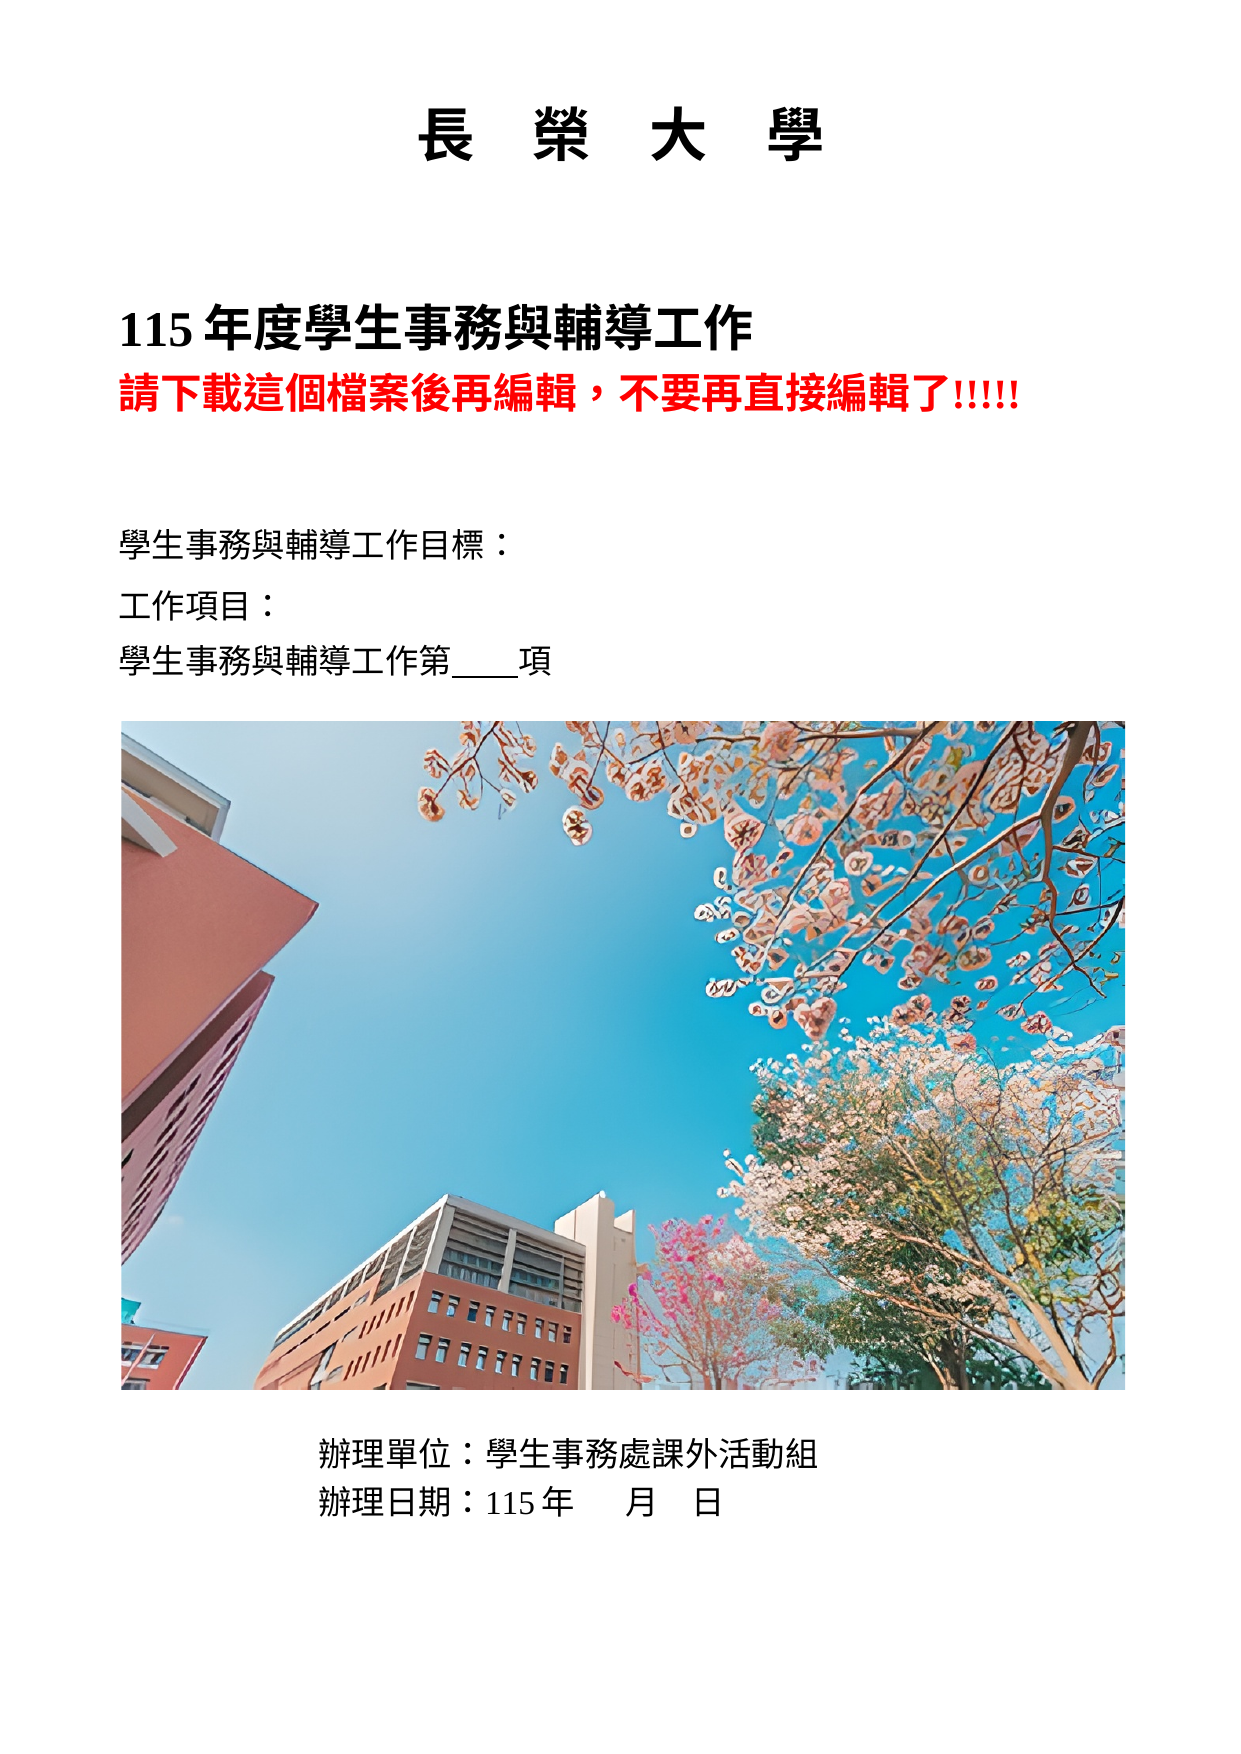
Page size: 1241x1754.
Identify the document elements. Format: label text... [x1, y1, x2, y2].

text 115年度學生事務與輔導工作 [118, 288, 1122, 361]
text 辦理日期：115年 月 日 [318, 1476, 1122, 1524]
text 工作項目： [118, 580, 1122, 628]
text 學生事務與輔導工作目標： [118, 519, 1122, 567]
text 長 榮 大 學 [118, 89, 1122, 173]
text 請下載這個檔案後再編輯，不要再直接編輯了!!!!! [118, 361, 1122, 421]
text 學生事務與輔導工作第 項 [118, 634, 1122, 683]
text 辦理單位：學生事務處課外活動組 [318, 1427, 1122, 1476]
